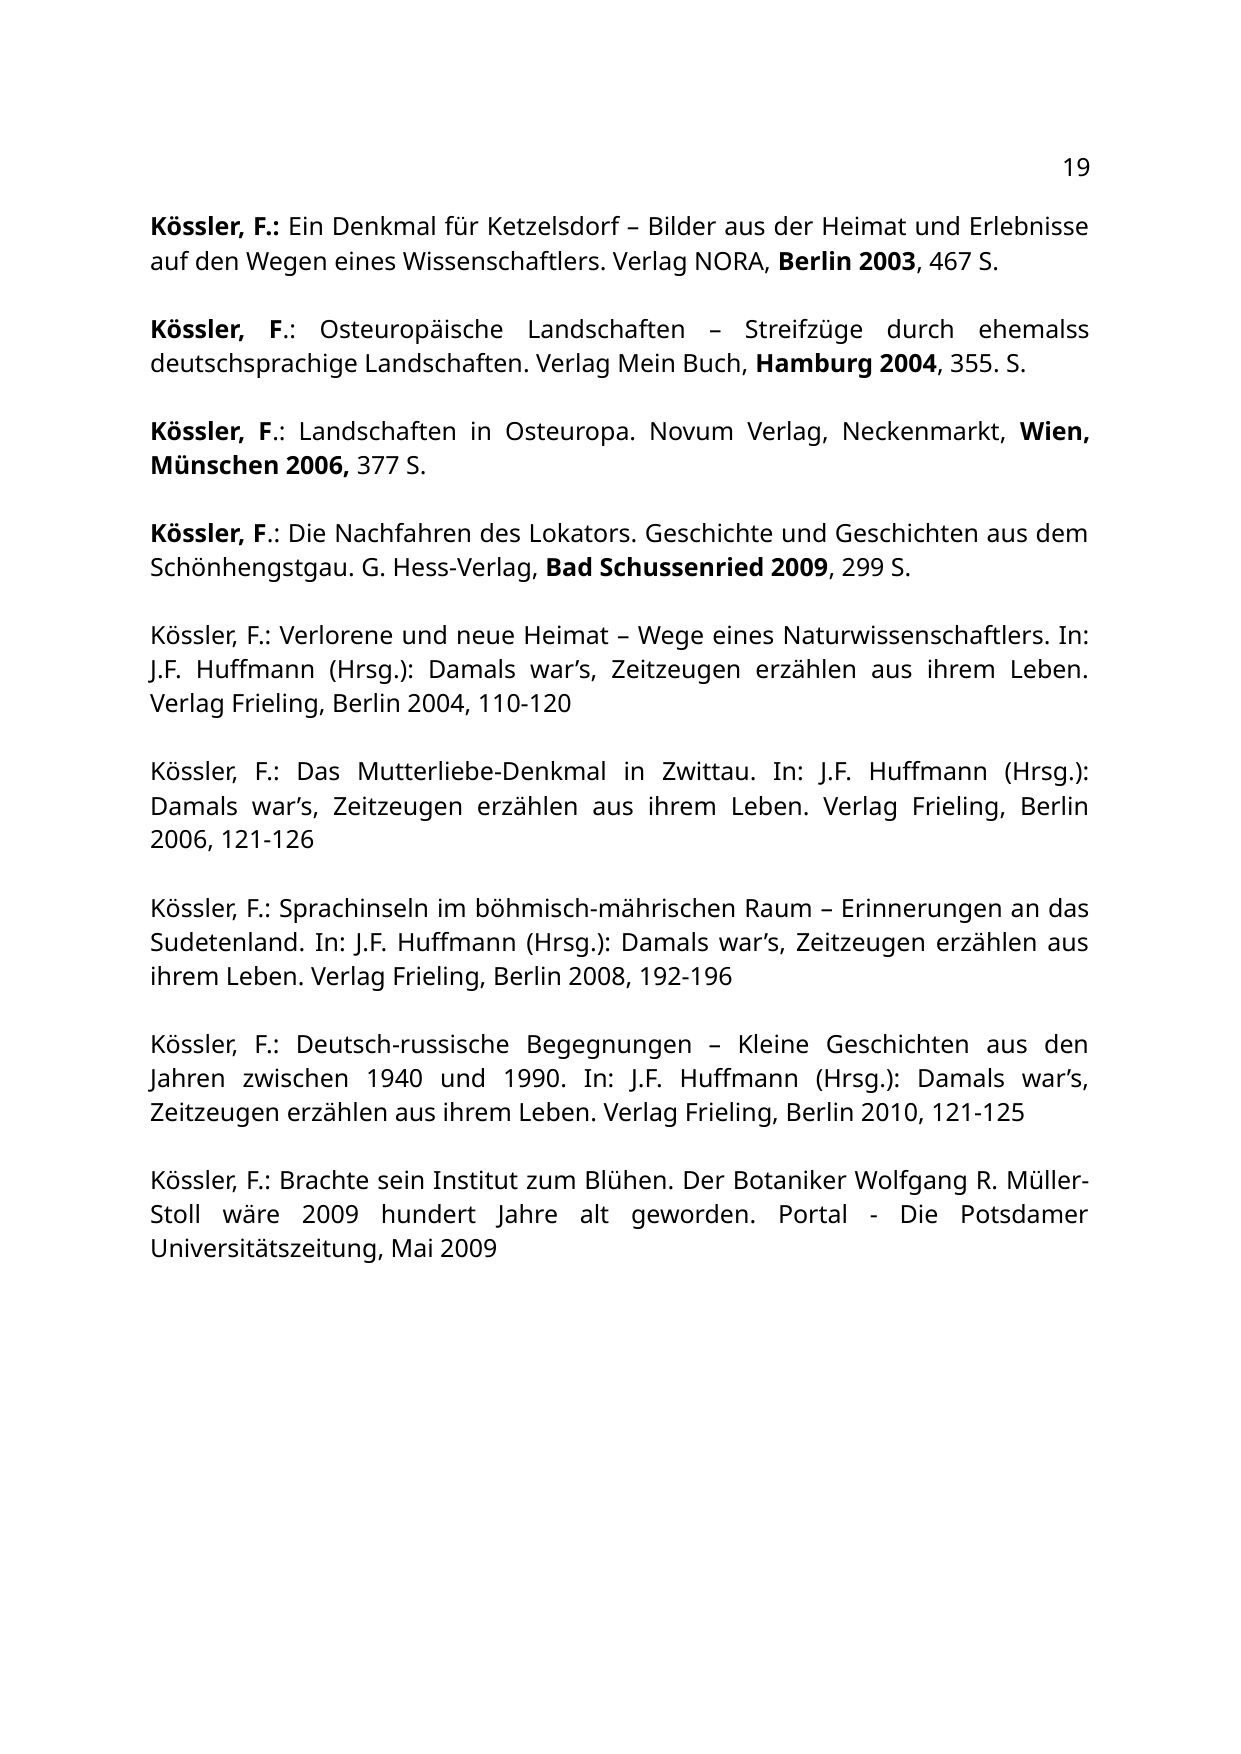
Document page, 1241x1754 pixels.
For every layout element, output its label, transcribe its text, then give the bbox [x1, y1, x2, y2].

text Kössler, F.: Verlorene und neue Heimat – Wege eines Naturwissenschaftlers. In: J.F. Huffmann (Hrsg.): Damals war’s, Zeitzeugen erzählen aus ihrem Leben. Verlag Frieling, Berlin 2004, 110-120 [150, 618, 1090, 720]
text Kössler, F.: Brachte sein Institut zum Blühen. Der Botaniker Wolfgang R. Müller-Stoll wäre 2009 hundert Jahre alt geworden. Portal - Die Potsdamer Universitätszeitung, Mai 2009 [150, 1163, 1090, 1265]
text Kössler, F.: Ein Denkmal für Ketzelsdorf – Bilder aus der Heimat und Erlebnisse auf den Wegen eines Wissenschaftlers. Verlag NORA, Berlin 2003, 467 S. [150, 209, 1090, 277]
text Kössler, F.: Sprachinseln im böhmisch-mährischen Raum – Erinnerungen an das Sudetenland. In: J.F. Huffmann (Hrsg.): Damals war’s, Zeitzeugen erzählen aus ihrem Leben. Verlag Frieling, Berlin 2008, 192-196 [150, 890, 1090, 992]
text Kössler, F.: Das Mutterliebe-Denkmal in Zwittau. In: J.F. Huffmann (Hrsg.): Damals war’s, Zeitzeugen erzählen aus ihrem Leben. Verlag Frieling, Berlin 2006, 121-126 [150, 754, 1090, 856]
text Kössler, F.: Landschaften in Osteuropa. Novum Verlag, Neckenmarkt, Wien, Münschen 2006, 377 S. [150, 413, 1090, 482]
text Kössler, F.: Deutsch-russische Begegnungen – Kleine Geschichten aus den Jahren zwischen 1940 und 1990. In: J.F. Huffmann (Hrsg.): Damals war’s, Zeitzeugen erzählen aus ihrem Leben. Verlag Frieling, Berlin 2010, 121-125 [150, 1027, 1090, 1129]
text Kössler, F.: Osteuropäische Landschaften – Streifzüge durch ehemalss deutschsprachige Landschaften. Verlag Mein Buch, Hamburg 2004, 355. S. [150, 311, 1090, 379]
text Kössler, F.: Die Nachfahren des Lokators. Geschichte und Geschichten aus dem Schönhengstgau. G. Hess-Verlag, Bad Schussenried 2009, 299 S. [150, 516, 1090, 584]
